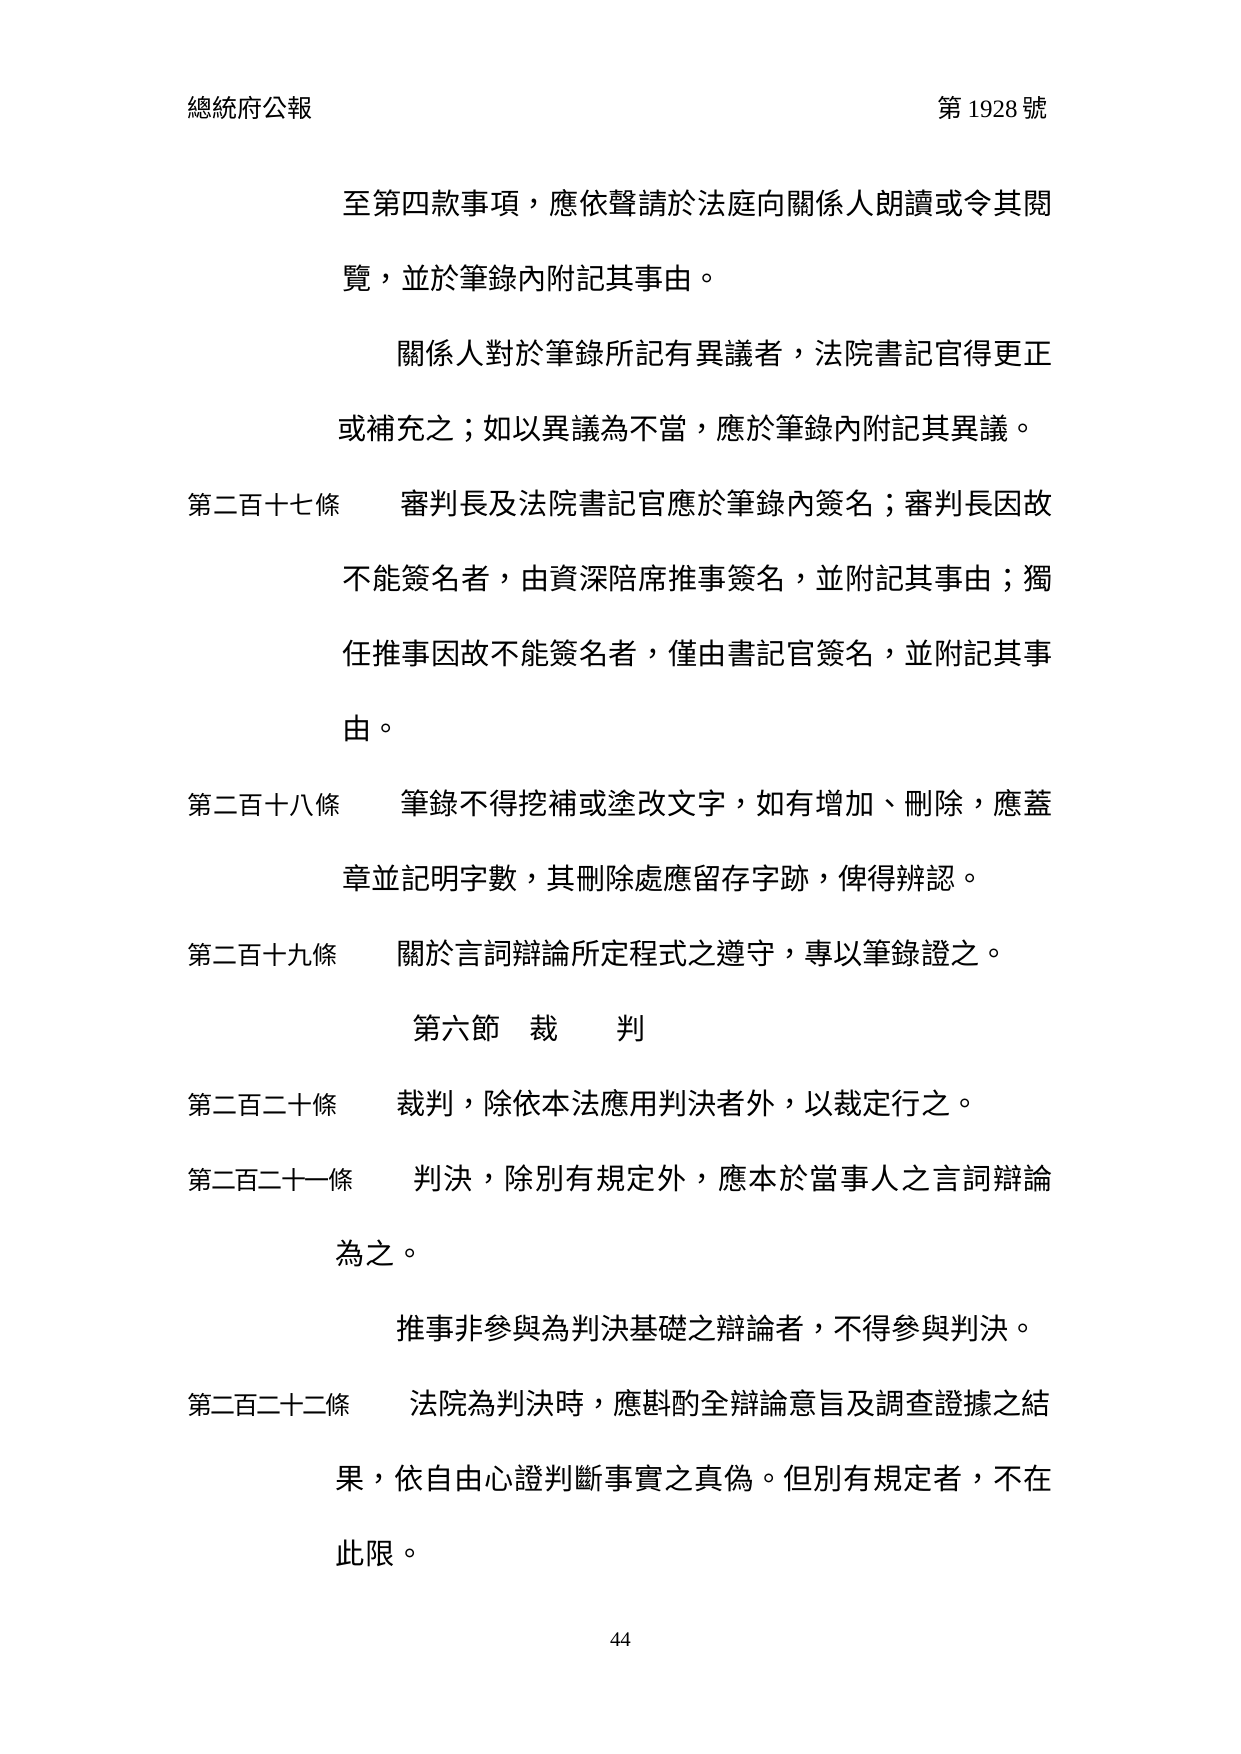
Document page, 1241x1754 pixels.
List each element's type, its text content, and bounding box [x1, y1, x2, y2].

text 第二百十七條 審判長及法院書記官應於筆錄內簽名；審判長因故不能簽名者，由資深陪席推事簽名，並附記其事由；獨任推事因故不能簽名者，僅由書記官簽名，並附記其事由。 [187, 464, 1053, 764]
text 第二百十八條 筆錄不得挖補或塗改文字，如有增加、刪除，應蓋章並記明字數，其刪除處應留存字跡，俾得辨認。 [187, 764, 1053, 914]
text 第六節 裁 判 [412, 989, 1053, 1064]
text 第二百二十條 裁判，除依本法應用判決者外，以裁定行之。 [187, 1064, 1053, 1139]
text 第二百十九條 關於言詞辯論所定程式之遵守，專以筆錄證之。 [187, 914, 1053, 989]
text 至第四款事項，應依聲請於法庭向關係人朗讀或令其閱覽，並於筆錄內附記其事由。 [187, 164, 1053, 314]
text 第二百二十一條 判決，除別有規定外，應本於當事人之言詞辯論為之。 [187, 1139, 1053, 1289]
text 推事非參與為判決基礎之辯論者，不得參與判決。 [337, 1289, 1053, 1364]
text 關係人對於筆錄所記有異議者，法院書記官得更正或補充之；如以異議為不當，應於筆錄內附記其異議。 [337, 314, 1053, 464]
text 第二百二十二條 法院為判決時，應斟酌全辯論意旨及調查證據之結果，依自由心證判斷事實之真偽。但別有規定者，不在此限。 [187, 1364, 1053, 1589]
